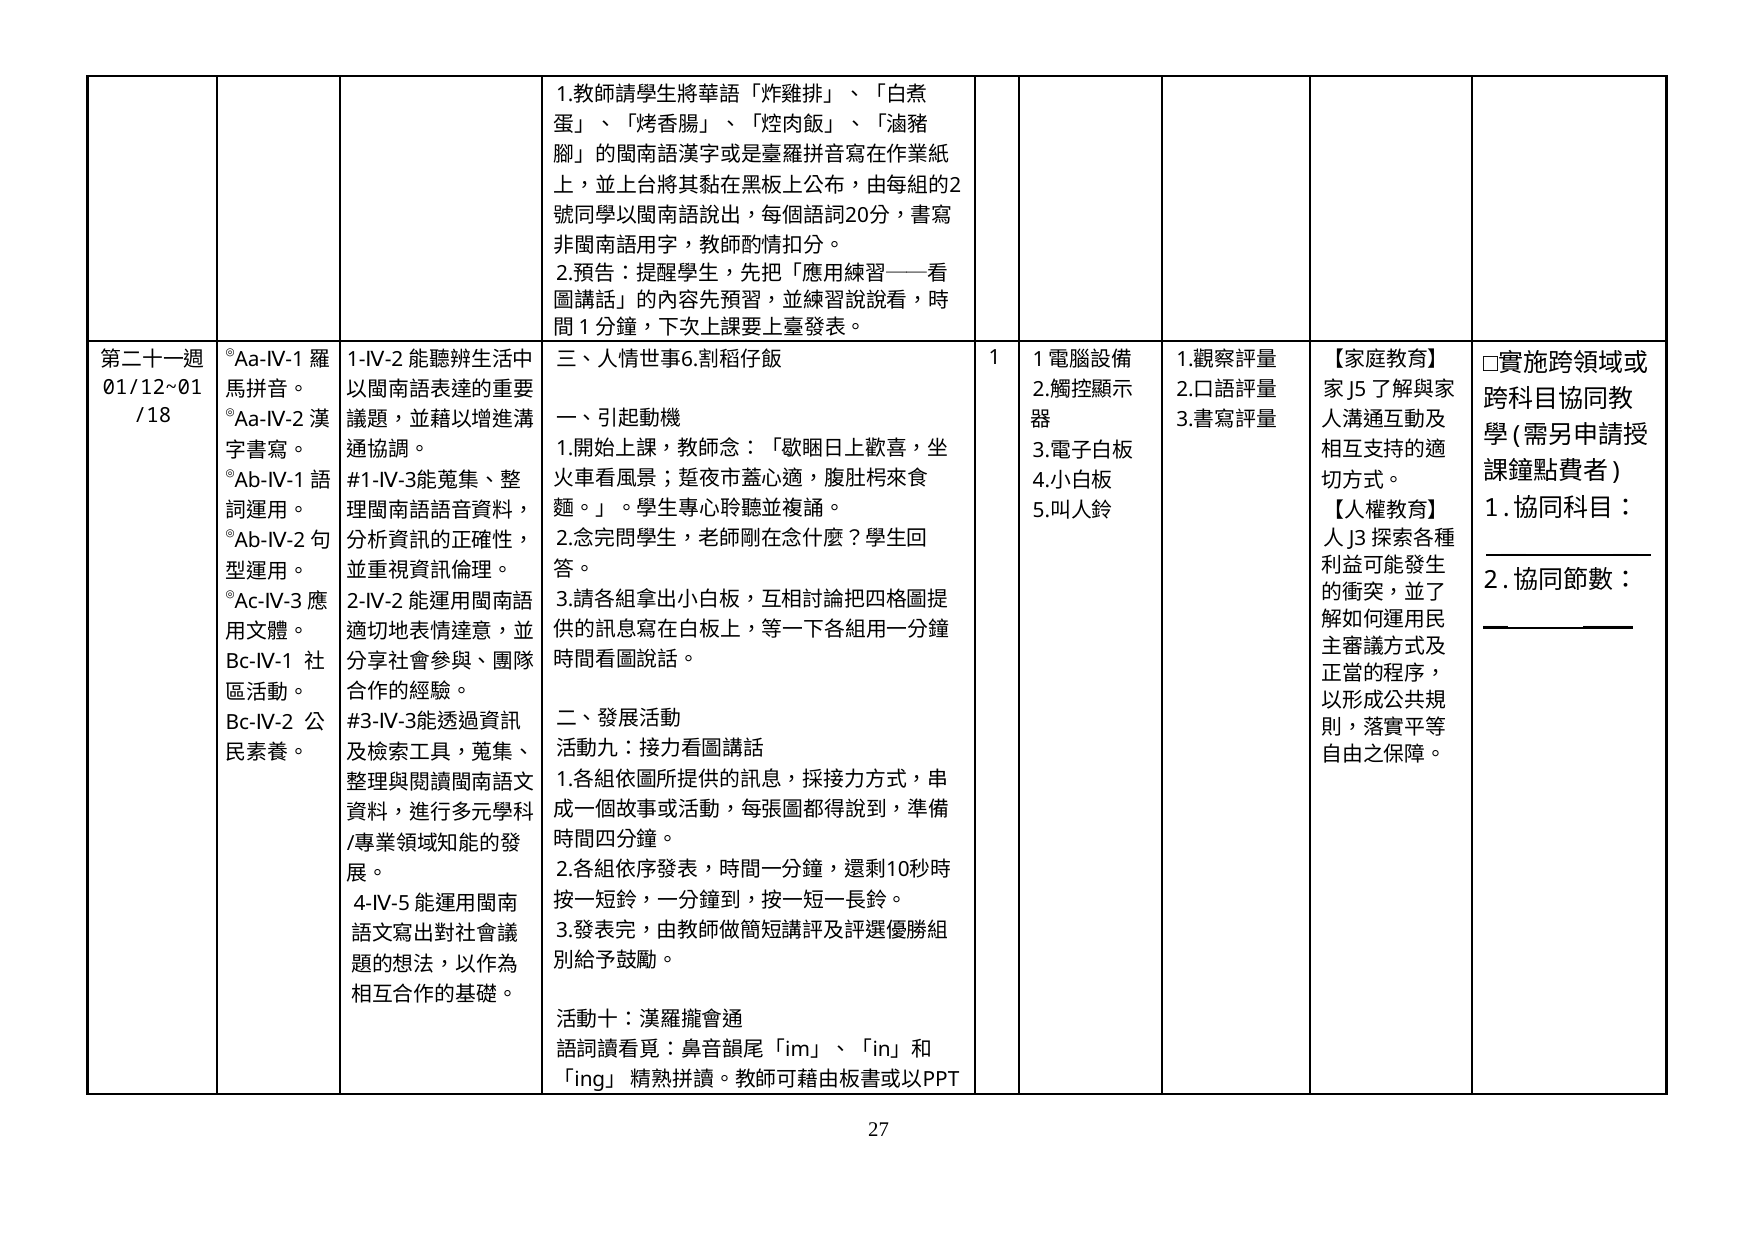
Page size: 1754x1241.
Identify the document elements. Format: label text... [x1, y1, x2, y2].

table_cell 1.教師請學生將華語「炸雞排」、「白煮蛋」、「烤香腸」、「焢肉飯」、「滷豬腳」的閩南語漢字或是臺羅拼音寫在作業紙上，並上台將其黏在黑板上公布，由每組的2號同學以閩南語說出，每個語詞20分，書寫非閩南語用字，教師酌情扣分。 2.預告：提醒學生，先把「應用練習──看圖講話」的內容先預習，並練習說說看，時間1 分鐘，下次上課要上臺發表。 [543, 77, 974, 340]
table_cell 1-Ⅳ-2 能聽辨生活中以閩南語表達的重要議題，並藉以增進溝通協調。 #1-Ⅳ-3能蒐集、整理閩南語語音資料，分析資訊的正確性，並重視資訊倫理。 2-Ⅳ-2 能運用閩南語適切地表情達意，並分享社會參與、團隊合作的經驗。 #3-Ⅳ-3能透過資訊及檢索工具，蒐集、整理與閱讀閩南語文資料，進行多元學科/專業領域知能的發展。 4-Ⅳ-5能運用閩南語文寫出對社會議題的想法，以作為相互合作的基礎。 [341, 342, 541, 1093]
table_cell [89, 77, 216, 340]
table_cell [218, 77, 339, 340]
table_cell [341, 77, 541, 340]
table_cell 第二十一週 01/12~01/18 [89, 342, 216, 1093]
table_cell 1.觀察評量 2.口語評量 3.書寫評量 [1163, 342, 1309, 1093]
table_cell 1 [976, 342, 1018, 1093]
table_cell 1電腦設備 2.觸控顯示器 3.電子白板 4.小白板 5.叫人鈴 [1020, 342, 1161, 1093]
table_cell [1020, 77, 1161, 340]
table_cell [976, 77, 1018, 340]
table_cell [1311, 77, 1471, 340]
table_cell □實施跨領域或跨科目協同教學(需另申請授課鐘點費者) 1.協同科目： ＿ ＿ 2.協同節數： ＿ ＿＿ [1473, 342, 1665, 1093]
table_cell 【家庭教育】 家J5 了解與家人溝通互動及相互支持的適切方式。 【人權教育】 人J3 探索各種利益可能發生的衝突，並了解如何運用民主審議方式及正當的程序，以形成公共規則，落實平等自由之保障。 [1311, 342, 1471, 1093]
table_cell [1163, 77, 1309, 340]
table_cell ◎Aa-Ⅳ-1 羅馬拼音。 ◎Aa-Ⅳ-2 漢字書寫。 ◎Ab-Ⅳ-1 語詞運用。 ◎Ab-Ⅳ-2 句型運用。 ◎Ac-Ⅳ-3 應用文體。 Bc-Ⅳ-1 社區活動。 Bc-Ⅳ-2 公民素養。 [218, 342, 339, 1093]
table_cell 三、人情世事6.割稻仔飯 一、引起動機 1.開始上課，教師念：「歇睏日上歡喜，坐火車看風景；踅夜市蓋心適，腹肚枵來食麵。」。學生專心聆聽並複誦。 2.念完問學生，老師剛在念什麼？學生回答。 3.請各組拿出小白板，互相討論把四格圖提供的訊息寫在白板上，等一下各組用一分鐘時間看圖說話。 二、發展活動 活動九：接力看圖講話 1.各組依圖所提供的訊息，採接力方式，串成一個故事或活動，每張圖都得說到，準備時間四分鐘。 2.各組依序發表，時間一分鐘，還剩10秒時按一短鈴，一分鐘到，按一短一長鈴。 3.發表完，由教師做簡短講評及評選優勝組別給予鼓勵。 活動十：漢羅攏會通 語詞讀看覓：鼻音韻尾「im」、「in」和「ing」 精熟拼讀。教師可藉由板書或以PPT [543, 342, 974, 1093]
table_cell [1473, 77, 1665, 340]
